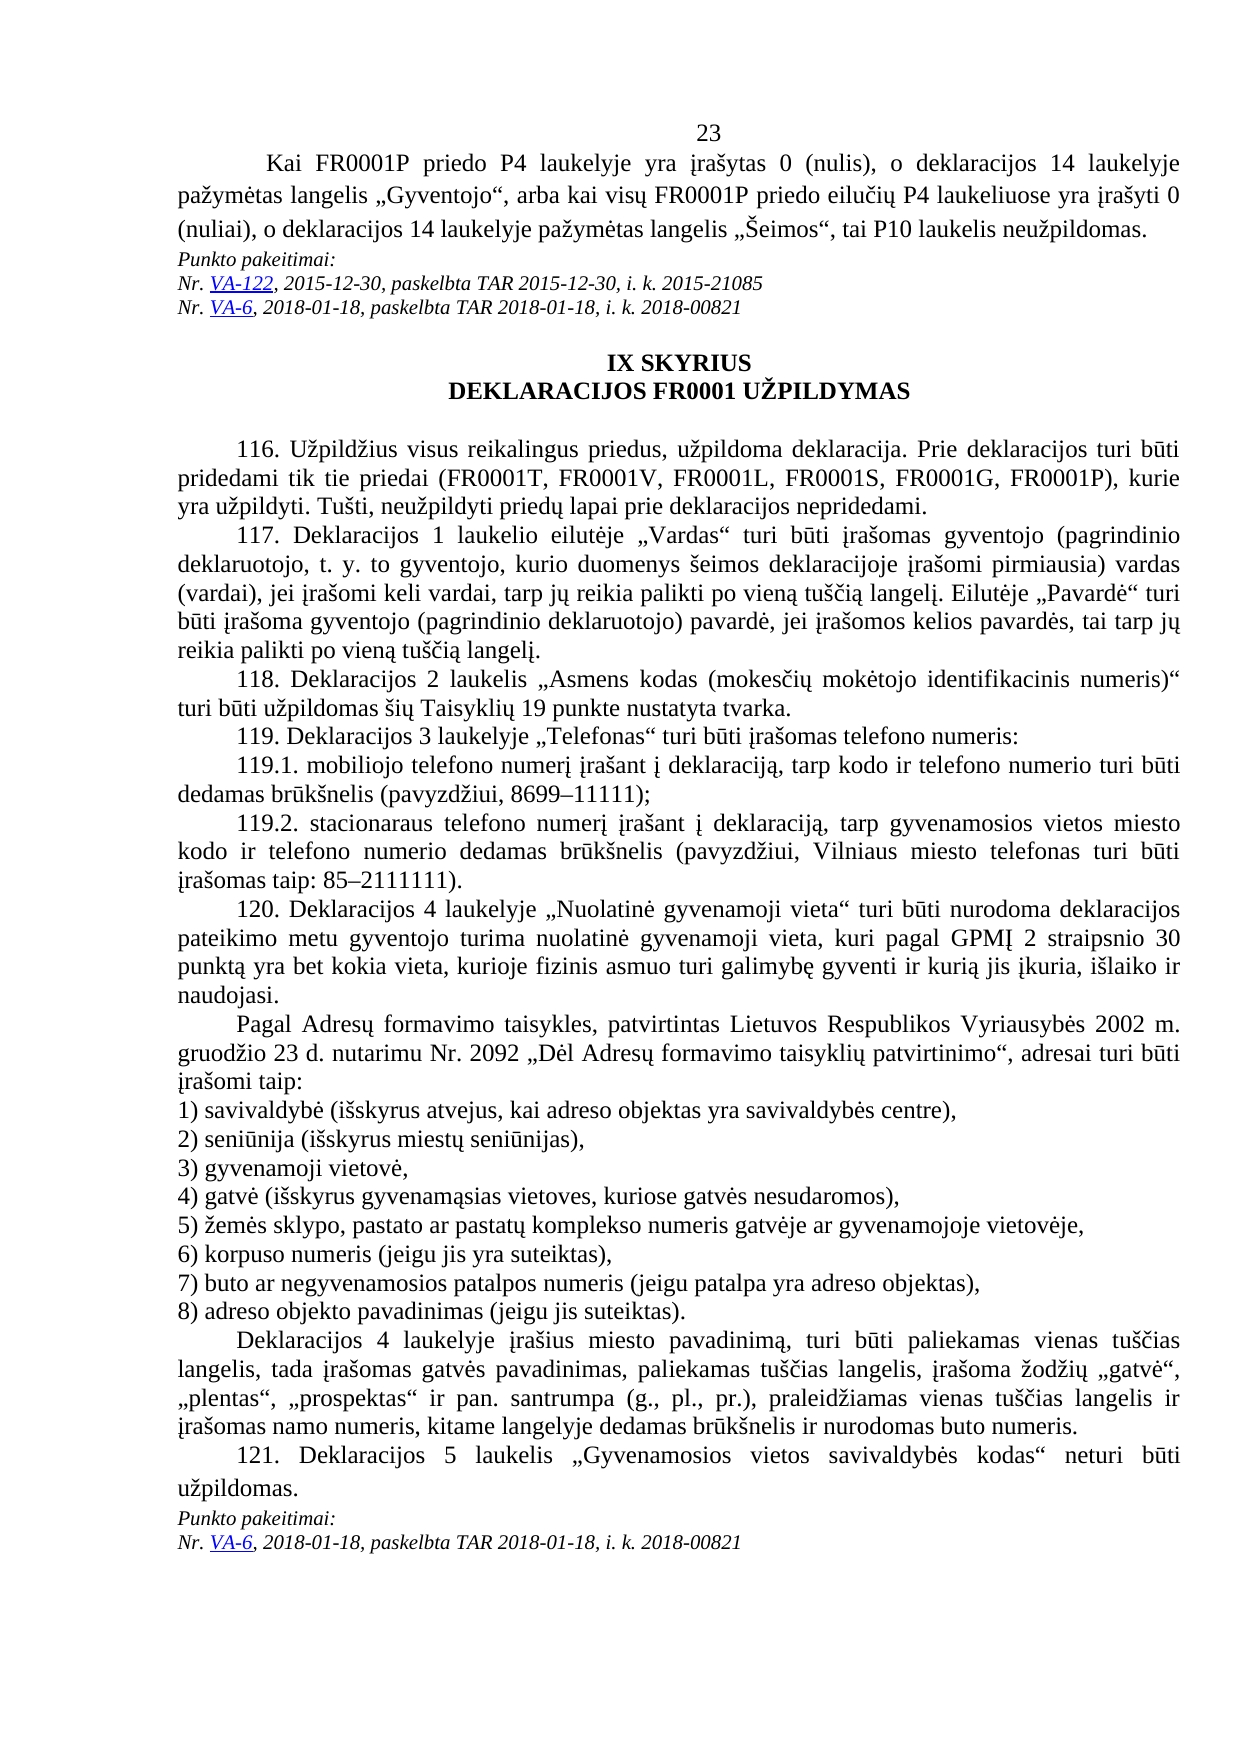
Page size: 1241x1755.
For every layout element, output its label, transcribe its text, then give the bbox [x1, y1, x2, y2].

text Nr. VA-6, 2018-01-18, paskelbta TAR 2018-01-18, i. k. 2018-00821 [177, 1530, 1181, 1554]
text Nr. VA-122, 2015-12-30, paskelbta TAR 2015-12-30, i. k. 2015-21085 [177, 271, 1181, 295]
text Punkto pakeitimai: [177, 247, 1181, 271]
text 118. Deklaracijos 2 laukelis „Asmens kodas (mokesčių mokėtojo identifikacinis numeris)“ turi būti užpildomas šių Taisyklių 19 punkte nustatyta tvarka. [177, 664, 1181, 721]
text 121. Deklaracijos 5 laukelis „Gyvenamosios vietos savivaldybės kodas“ neturi būti užpildomas. [177, 1440, 1181, 1502]
text 4) gatvė (išskyrus gyvenamąsias vietoves, kuriose gatvės nesudaromos), [177, 1181, 1181, 1210]
text 6) korpuso numeris (jeigu jis yra suteiktas), [177, 1239, 1181, 1268]
text 119.1. mobiliojo telefono numerį įrašant į deklaraciją, tarp kodo ir telefono numerio turi būti dedamas brūkšnelis (pavyzdžiui, 8699–11111); [177, 750, 1181, 808]
text Nr. VA-6, 2018-01-18, paskelbta TAR 2018-01-18, i. k. 2018-00821 [177, 295, 1181, 319]
text Kai FR0001P priedo P4 laukelyje yra įrašytas 0 (nulis), o deklaracijos 14 laukelyje pažymėtas langelis „Gyventojo“, arba kai visų FR0001P priedo eilučių P4 laukeliuose yra įrašyti 0 (nuliai), o deklaracijos 14 laukelyje pažymėtas langelis „Šeimos“, tai P10 laukelis neužpildomas. [177, 148, 1181, 242]
text Pagal Adresų formavimo taisykles, patvirtintas Lietuvos Respublikos Vyriausybės 2002 m. gruodžio 23 d. nutarimu Nr. 2092 „Dėl Adresų formavimo taisyklių patvirtinimo“, adresai turi būti įrašomi taip: [177, 1009, 1181, 1095]
text 120. Deklaracijos 4 laukelyje „Nuolatinė gyvenamoji vieta“ turi būti nurodoma deklaracijos pateikimo metu gyventojo turima nuolatinė gyvenamoji vieta, kuri pagal GPMĮ 2 straipsnio 30 punktą yra bet kokia vieta, kurioje fizinis asmuo turi galimybę gyventi ir kurią jis įkuria, išlaiko ir naudojasi. [177, 894, 1181, 1009]
text 2) seniūnija (išskyrus miestų seniūnijas), [177, 1124, 1181, 1153]
subtitle IX SKYRIUS [177, 348, 1181, 376]
text 117. Deklaracijos 1 laukelio eilutėje „Vardas“ turi būti įrašomas gyventojo (pagrindinio deklaruotojo, t. y. to gyventojo, kurio duomenys šeimos deklaracijoje įrašomi pirmiausia) vardas (vardai), jei įrašomi keli vardai, tarp jų reikia palikti po vieną tuščią langelį. Eilutėje „Pavardė“ turi būti įrašoma gyventojo (pagrindinio deklaruotojo) pavardė, jei įrašomos kelios pavardės, tai tarp jų reikia palikti po vieną tuščią langelį. [177, 520, 1181, 664]
text 116. Užpildžius visus reikalingus priedus, užpildoma deklaracija. Prie deklaracijos turi būti pridedami tik tie priedai (FR0001T, FR0001V, FR0001L, FR0001S, FR0001G, FR0001P), kurie yra užpildyti. Tušti, neužpildyti priedų lapai prie deklaracijos nepridedami. [177, 434, 1181, 520]
text 119. Deklaracijos 3 laukelyje „Telefonas“ turi būti įrašomas telefono numeris: [177, 721, 1181, 750]
text Deklaracijos 4 laukelyje įrašius miesto pavadinimą, turi būti paliekamas vienas tuščias langelis, tada įrašomas gatvės pavadinimas, paliekamas tuščias langelis, įrašoma žodžių „gatvė“, „plentas“, „prospektas“ ir pan. santrumpa (g., pl., pr.), praleidžiamas vienas tuščias langelis ir įrašomas namo numeris, kitame langelyje dedamas brūkšnelis ir nurodomas buto numeris. [177, 1325, 1181, 1440]
text 1) savivaldybė (išskyrus atvejus, kai adreso objektas yra savivaldybės centre), [177, 1095, 1181, 1124]
subtitle DEKLARACIJOS FR0001 UŽPILDYMAS [177, 376, 1181, 405]
text 3) gyvenamoji vietovė, [177, 1153, 1181, 1181]
text 7) buto ar negyvenamosios patalpos numeris (jeigu patalpa yra adreso objektas), [177, 1268, 1181, 1296]
text 8) adreso objekto pavadinimas (jeigu jis suteiktas). [177, 1296, 1181, 1325]
text Punkto pakeitimai: [177, 1506, 1181, 1530]
text 5) žemės sklypo, pastato ar pastatų komplekso numeris gatvėje ar gyvenamojoje vietovėje, [177, 1210, 1181, 1239]
text 119.2. stacionaraus telefono numerį įrašant į deklaraciją, tarp gyvenamosios vietos miesto kodo ir telefono numerio dedamas brūkšnelis (pavyzdžiui, Vilniaus miesto telefonas turi būti įrašomas taip: 85–2111111). [177, 808, 1181, 894]
